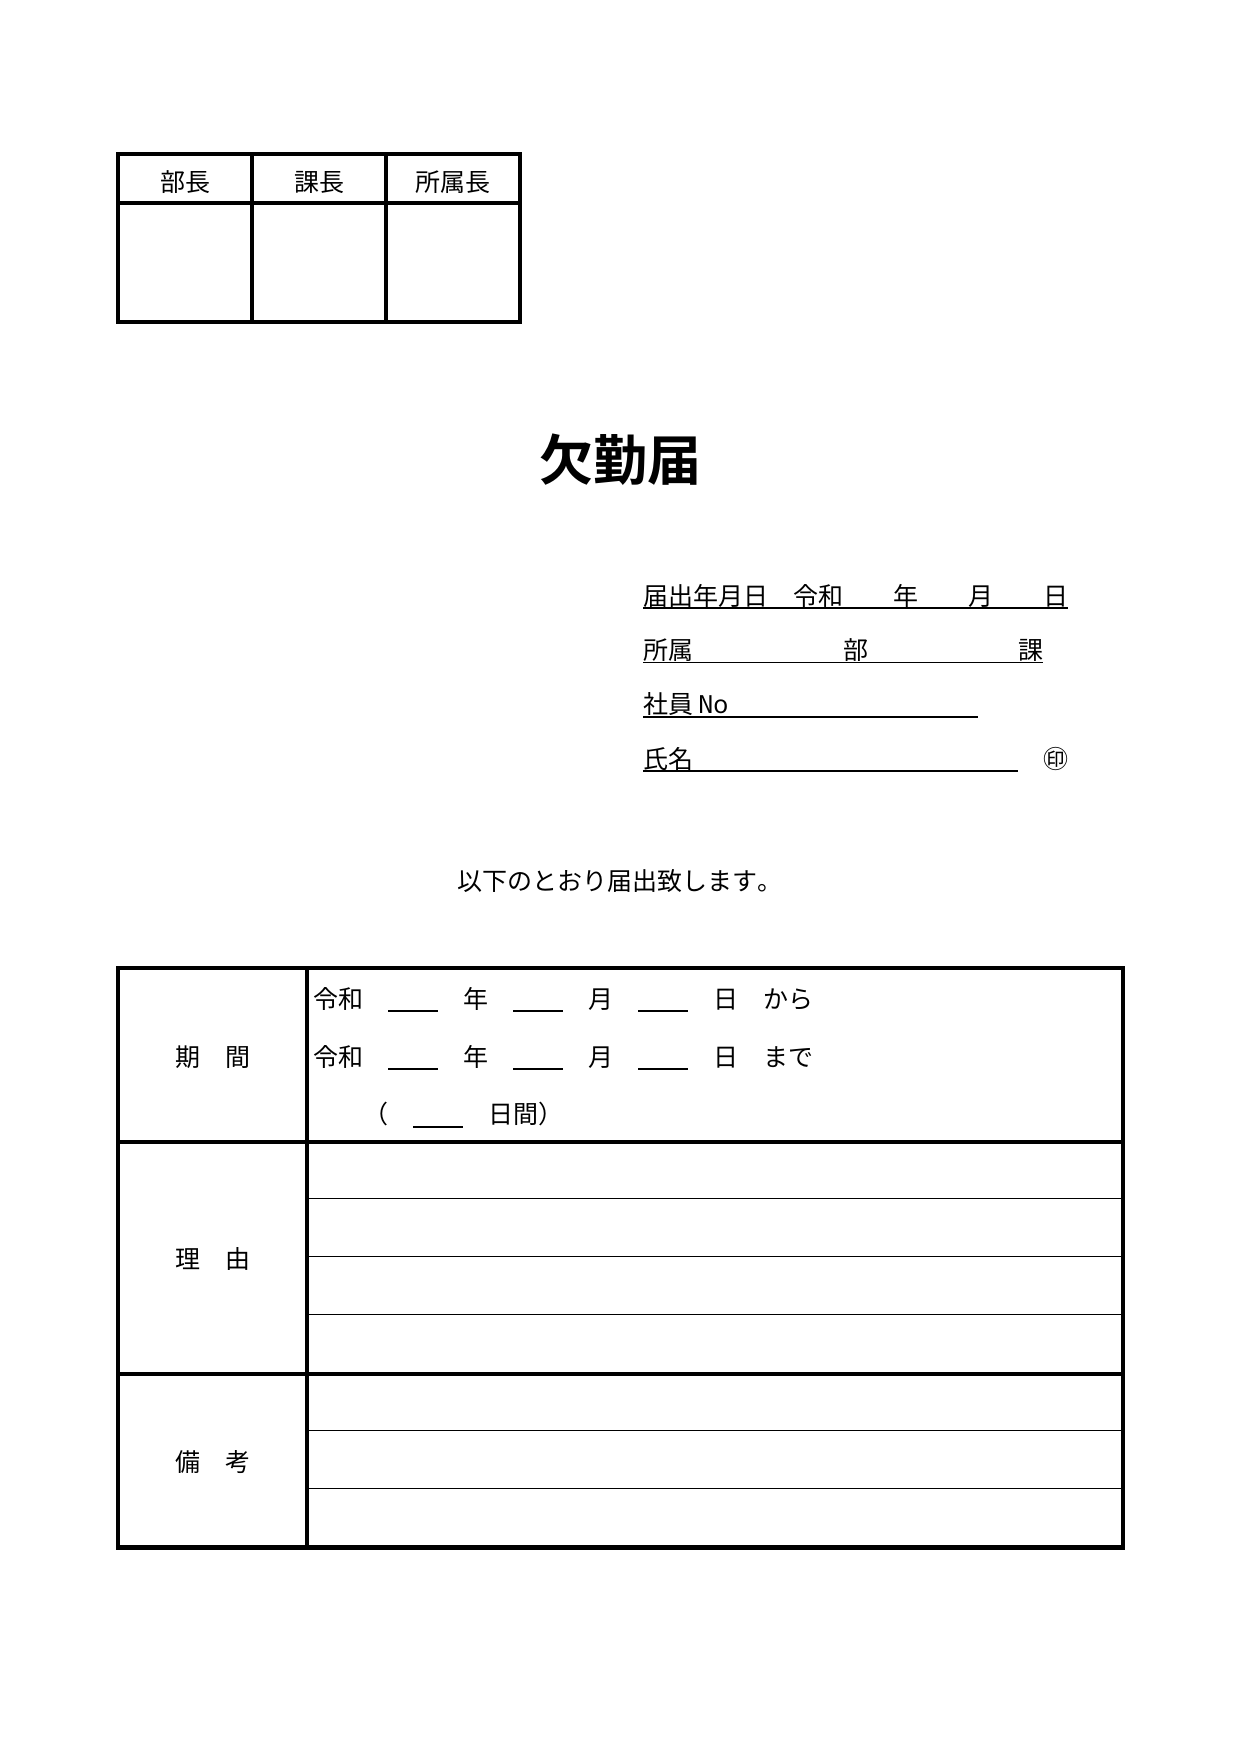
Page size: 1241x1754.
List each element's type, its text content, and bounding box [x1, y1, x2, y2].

table_header 令和 年 月 日 から [309, 970, 1121, 1024]
table_cell 令和 年 月 日 まで [309, 1024, 1121, 1082]
table_cell [309, 1199, 1121, 1256]
table_cell 備 考 [120, 1376, 305, 1545]
title 欠勤届 [118, 417, 1122, 496]
table_cell [388, 205, 518, 320]
text 届出年月日 令和 年 月 日 [118, 576, 1122, 612]
table_cell [309, 1144, 1121, 1198]
table_cell [309, 1489, 1121, 1545]
text 以下のとおり届出致します。 [118, 862, 1122, 898]
table_header 期 間 [120, 970, 305, 1140]
table_cell [309, 1376, 1121, 1429]
table_cell [120, 205, 250, 320]
table_cell [309, 1257, 1121, 1314]
table_cell [309, 1315, 1121, 1372]
table_header 課長 [254, 156, 384, 201]
table_header 所属長 [388, 156, 518, 201]
table_cell （ 日間） [309, 1082, 1121, 1140]
table_cell [254, 205, 384, 320]
text 社員No [118, 685, 1122, 721]
table_header 部長 [120, 156, 250, 201]
text 所属 部 課 [118, 631, 1122, 667]
table_cell [309, 1431, 1121, 1487]
table_cell 理 由 [120, 1144, 305, 1372]
text 氏名 ㊞ [118, 739, 1122, 776]
